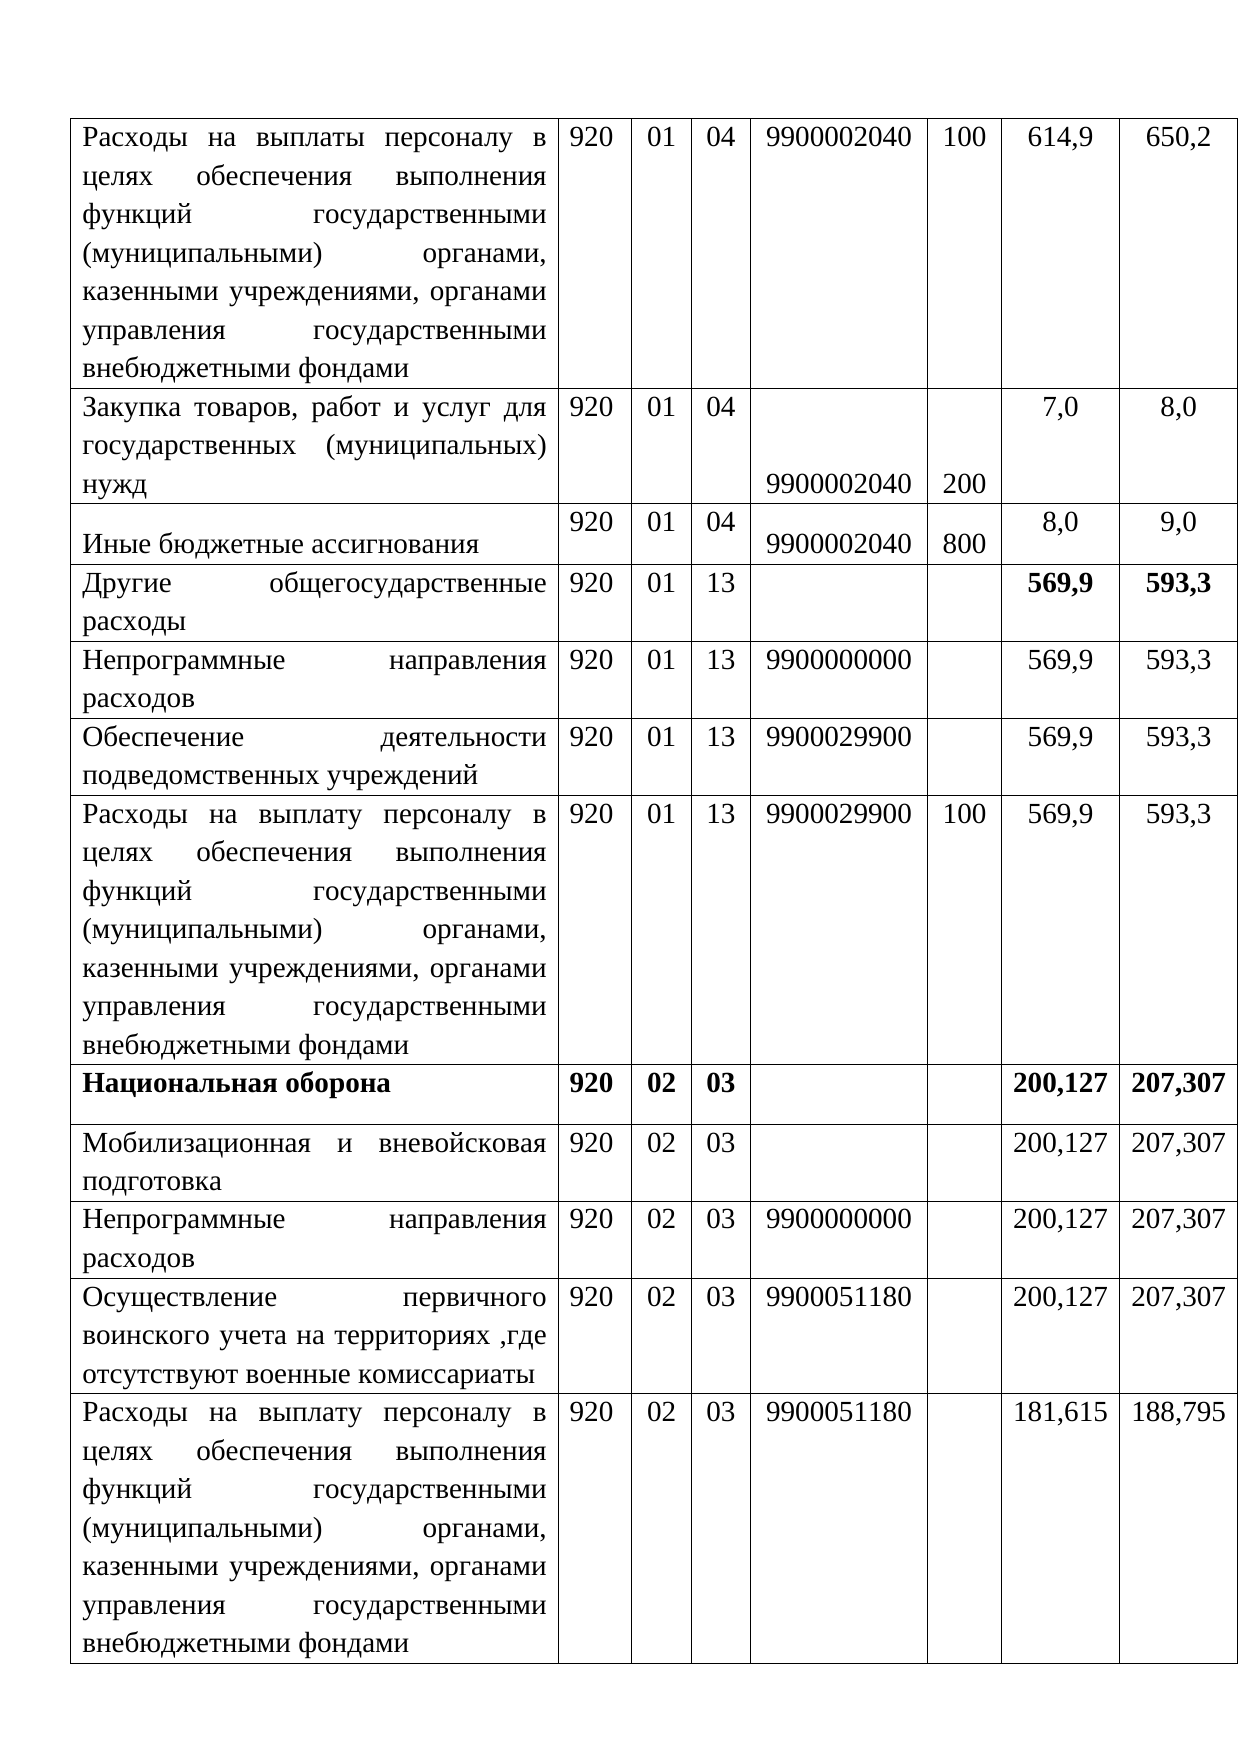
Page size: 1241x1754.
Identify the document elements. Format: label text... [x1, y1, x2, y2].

table_cell 200,127 [1002, 1202, 1119, 1278]
table_cell 920 [559, 796, 631, 1064]
table_cell 03 [692, 1065, 750, 1124]
table_cell 800 [928, 504, 1001, 564]
table_cell 8,0 [1120, 389, 1237, 503]
table_cell 03 [692, 1202, 750, 1278]
table_cell 920 [559, 119, 631, 388]
table_cell 569,9 [1002, 642, 1119, 718]
table_cell 920 [559, 565, 631, 641]
table_cell 01 [632, 119, 691, 388]
table_cell Осуществление первичного воинского учета на территориях ,где отсутствуют военные комиссариаты [71, 1279, 558, 1393]
table_cell Непрограммные направления расходов [71, 642, 558, 718]
table_cell 9900029900 [751, 719, 927, 795]
table_cell 01 [632, 389, 691, 503]
table_cell 200,127 [1002, 1125, 1119, 1201]
table_cell 920 [559, 1202, 631, 1278]
table_cell 01 [632, 796, 691, 1064]
table_cell 200,127 [1002, 1065, 1119, 1124]
table_cell [751, 565, 927, 641]
table_cell 01 [632, 642, 691, 718]
table_cell 920 [559, 389, 631, 503]
table_cell Расходы на выплаты персоналу в целях обеспечения выполнения функций государственными (муниципальными) органами, казенными учреждениями, органами управления государственными внебюджетными фондами [71, 119, 558, 388]
table_cell Обеспечение деятельности подведомственных учреждений [71, 719, 558, 795]
table_cell [928, 1394, 1001, 1663]
table_cell 920 [559, 642, 631, 718]
table_cell 920 [559, 504, 631, 564]
table_cell 569,9 [1002, 565, 1119, 641]
table_cell 01 [632, 504, 691, 564]
table_cell 650,2 [1120, 119, 1237, 388]
table_cell 593,3 [1120, 719, 1237, 795]
table_cell 200 [928, 389, 1001, 503]
table_cell 188,795 [1120, 1394, 1237, 1663]
table_cell 207,307 [1120, 1279, 1237, 1393]
table_cell 207,307 [1120, 1065, 1237, 1124]
table_cell 02 [632, 1279, 691, 1393]
table_cell 7,0 [1002, 389, 1119, 503]
table_cell Национальная оборона [71, 1065, 558, 1124]
table_cell 200,127 [1002, 1279, 1119, 1393]
table_cell 02 [632, 1065, 691, 1124]
table_cell [751, 1125, 927, 1201]
table_cell 100 [928, 796, 1001, 1064]
table_cell [928, 1202, 1001, 1278]
table_cell [928, 642, 1001, 718]
table_cell 593,3 [1120, 796, 1237, 1064]
table_cell [751, 1065, 927, 1124]
table_cell 02 [632, 1202, 691, 1278]
table_cell 13 [692, 796, 750, 1064]
table_cell 9900002040 [751, 119, 927, 388]
table_cell 100 [928, 119, 1001, 388]
table_cell 569,9 [1002, 796, 1119, 1064]
table_cell Мобилизационная и вневойсковая подготовка [71, 1125, 558, 1201]
table_cell 569,9 [1002, 719, 1119, 795]
table_cell 593,3 [1120, 565, 1237, 641]
table_cell 04 [692, 119, 750, 388]
table_cell 920 [559, 1279, 631, 1393]
table_cell 01 [632, 719, 691, 795]
table_cell 9900029900 [751, 796, 927, 1064]
table_cell 9900002040 [751, 389, 927, 503]
table_cell 920 [559, 1065, 631, 1124]
table_cell [928, 1279, 1001, 1393]
table_cell [928, 1065, 1001, 1124]
table_cell 207,307 [1120, 1125, 1237, 1201]
table_cell 9900002040 [751, 504, 927, 564]
table_cell 03 [692, 1394, 750, 1663]
table_cell 9900000000 [751, 642, 927, 718]
table_cell 03 [692, 1279, 750, 1393]
table_cell 13 [692, 719, 750, 795]
table_cell Непрограммные направления расходов [71, 1202, 558, 1278]
table_cell 13 [692, 642, 750, 718]
table_cell 13 [692, 565, 750, 641]
table_cell 207,307 [1120, 1202, 1237, 1278]
table_cell 01 [632, 565, 691, 641]
table_cell 920 [559, 1394, 631, 1663]
table_cell 03 [692, 1125, 750, 1201]
table_cell 920 [559, 1125, 631, 1201]
table_cell Закупка товаров, работ и услуг для государственных (муниципальных) нужд [71, 389, 558, 503]
table_cell 593,3 [1120, 642, 1237, 718]
table_cell 8,0 [1002, 504, 1119, 564]
table_cell 02 [632, 1394, 691, 1663]
table_cell 04 [692, 504, 750, 564]
table_cell Расходы на выплату персоналу в целях обеспечения выполнения функций государственными (муниципальными) органами, казенными учреждениями, органами управления государственными внебюджетными фондами [71, 1394, 558, 1663]
table_cell 9900000000 [751, 1202, 927, 1278]
table_cell 9900051180 [751, 1394, 927, 1663]
table_cell Иные бюджетные ассигнования [71, 504, 558, 564]
table_cell 9900051180 [751, 1279, 927, 1393]
table_cell 02 [632, 1125, 691, 1201]
table_cell 9,0 [1120, 504, 1237, 564]
table_cell 181,615 [1002, 1394, 1119, 1663]
table_cell 614,9 [1002, 119, 1119, 388]
table_cell [928, 719, 1001, 795]
table_cell Расходы на выплату персоналу в целях обеспечения выполнения функций государственными (муниципальными) органами, казенными учреждениями, органами управления государственными внебюджетными фондами [71, 796, 558, 1064]
table_cell 04 [692, 389, 750, 503]
table_cell [928, 565, 1001, 641]
table_cell Другие общегосударственные расходы [71, 565, 558, 641]
table_cell [928, 1125, 1001, 1201]
table_cell 920 [559, 719, 631, 795]
